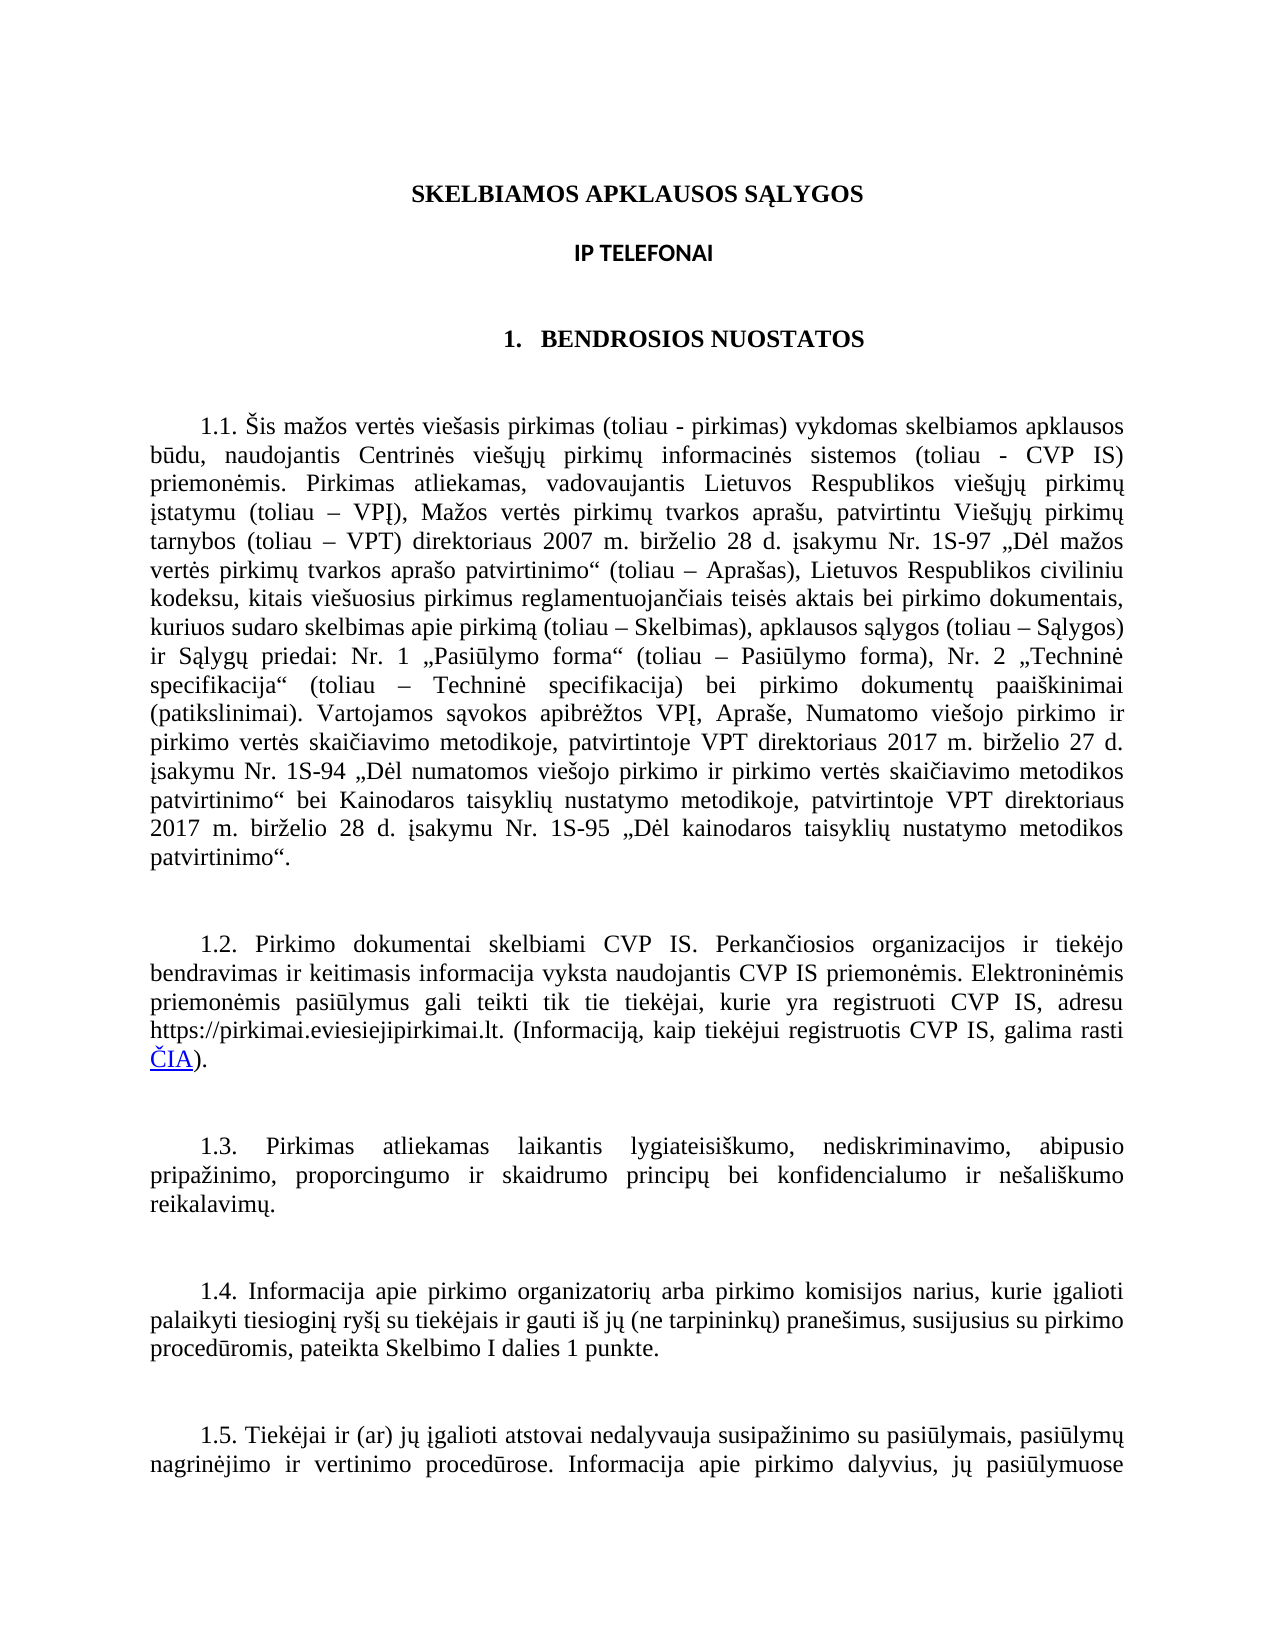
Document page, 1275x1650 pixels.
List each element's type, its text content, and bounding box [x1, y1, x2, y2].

text SKELBIAMOS APKLAUSOS SĄLYGOS [150, 179, 1125, 208]
text 1.1. Šis mažos vertės viešasis pirkimas (toliau - pirkimas) vykdomas skelbiamos apklausos būdu, naudojantis Centrinės viešųjų pirkimų informacinės sistemos (toliau - CVP IS) priemonėmis. Pirkimas atliekamas, vadovaujantis Lietuvos Respublikos viešųjų pirkimų įstatymu (toliau – VPĮ), Mažos vertės pirkimų tvarkos aprašu, patvirtintu Viešųjų pirkimų tarnybos (toliau – VPT) direktoriaus 2007 m. birželio 28 d. įsakymu Nr. 1S-97 „Dėl mažos vertės pirkimų tvarkos aprašo patvirtinimo“ (toliau – Aprašas), Lietuvos Respublikos civiliniu kodeksu, kitais viešuosius pirkimus reglamentuojančiais teisės aktais bei pirkimo dokumentais, kuriuos sudaro skelbimas apie pirkimą (toliau – Skelbimas), apklausos sąlygos (toliau – Sąlygos) ir Sąlygų priedai: Nr. 1 „Pasiūlymo forma“ (toliau – Pasiūlymo forma), Nr. 2 „Techninė specifikacija“ (toliau – Techninė specifikacija) bei pirkimo dokumentų paaiškinimai (patikslinimai). Vartojamos sąvokos apibrėžtos VPĮ, Apraše, Numatomo viešojo pirkimo ir pirkimo vertės skaičiavimo metodikoje, patvirtintoje VPT direktoriaus 2017 m. birželio 27 d. įsakymu Nr. 1S-94 „Dėl numatomos viešojo pirkimo ir pirkimo vertės skaičiavimo metodikos patvirtinimo“ bei Kainodaros taisyklių nustatymo metodikoje, patvirtintoje VPT direktoriaus 2017 m. birželio 28 d. įsakymu Nr. 1S-95 „Dėl kainodaros taisyklių nustatymo metodikos patvirtinimo“. [150, 411, 1125, 871]
text 1.3. Pirkimas atliekamas laikantis lygiateisiškumo, nediskriminavimo, abipusio pripažinimo, proporcingumo ir skaidrumo principų bei konfidencialumo ir nešališkumo reikalavimų. [150, 1131, 1125, 1218]
text 1.5. Tiekėjai ir (ar) jų įgalioti atstovai nedalyvauja susipažinimo su pasiūlymais, pasiūlymų nagrinėjimo ir vertinimo procedūrose. Informacija apie pirkimo dalyvius, jų pasiūlymuose [150, 1421, 1125, 1478]
text IP TELEFONAI [150, 237, 1125, 268]
text 1.4. Informacija apie pirkimo organizatorių arba pirkimo komisijos narius, kurie įgalioti palaikyti tiesioginį ryšį su tiekėjais ir gauti iš jų (ne tarpininkų) pranešimus, susijusius su pirkimo procedūromis, pateikta Skelbimo I dalies 1 punkte. [150, 1276, 1125, 1362]
list BENDROSIOS NUOSTATOS [503, 324, 1125, 353]
text 1.2. Pirkimo dokumentai skelbiami CVP IS. Perkančiosios organizacijos ir tiekėjo bendravimas ir keitimasis informacija vyksta naudojantis CVP IS priemonėmis. Elektroninėmis priemonėmis pasiūlymus gali teikti tik tie tiekėjai, kurie yra registruoti CVP IS, adresu https://pirkimai.eviesiejipirkimai.lt. (Informaciją, kaip tiekėjui registruotis CVP IS, galima rasti ČIA). [150, 929, 1125, 1073]
